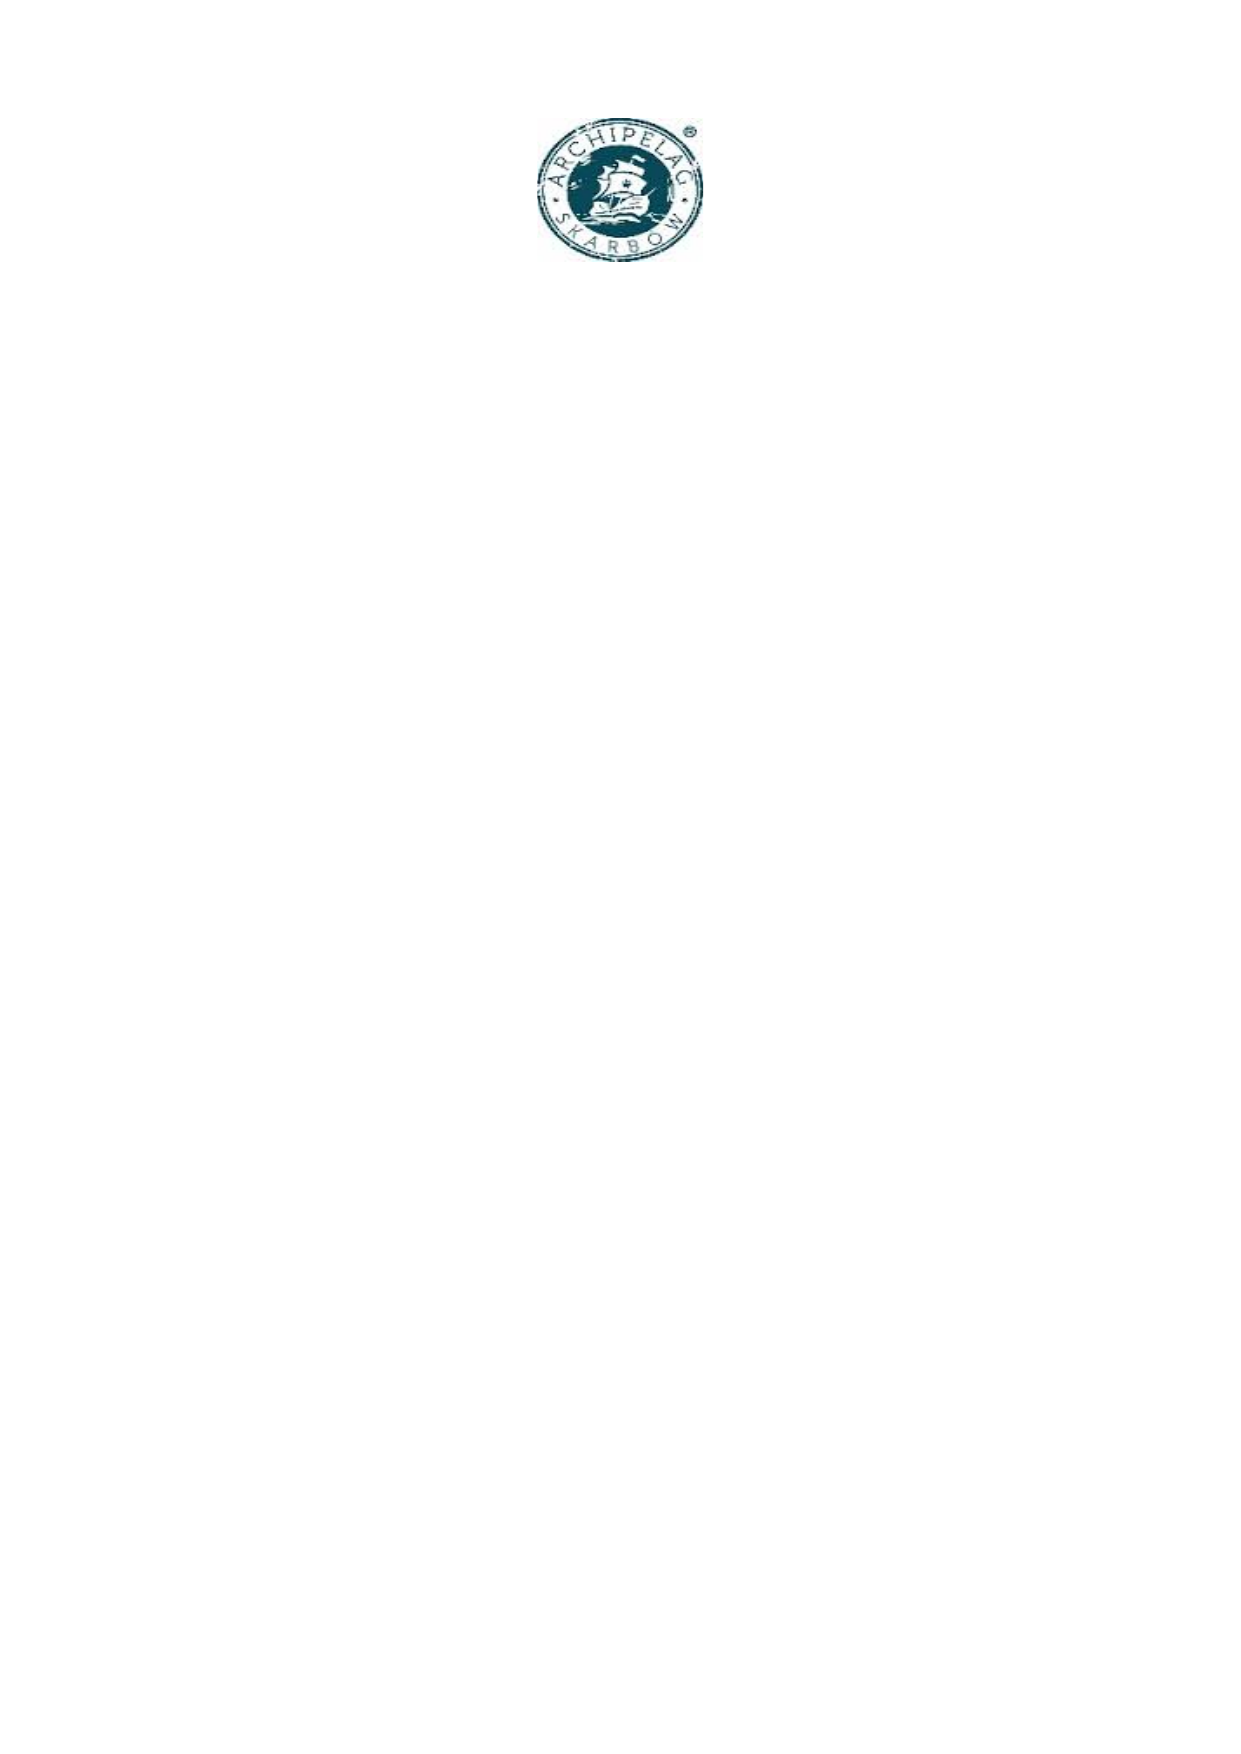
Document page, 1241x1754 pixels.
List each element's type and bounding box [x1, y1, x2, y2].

picture [537, 118, 704, 262]
